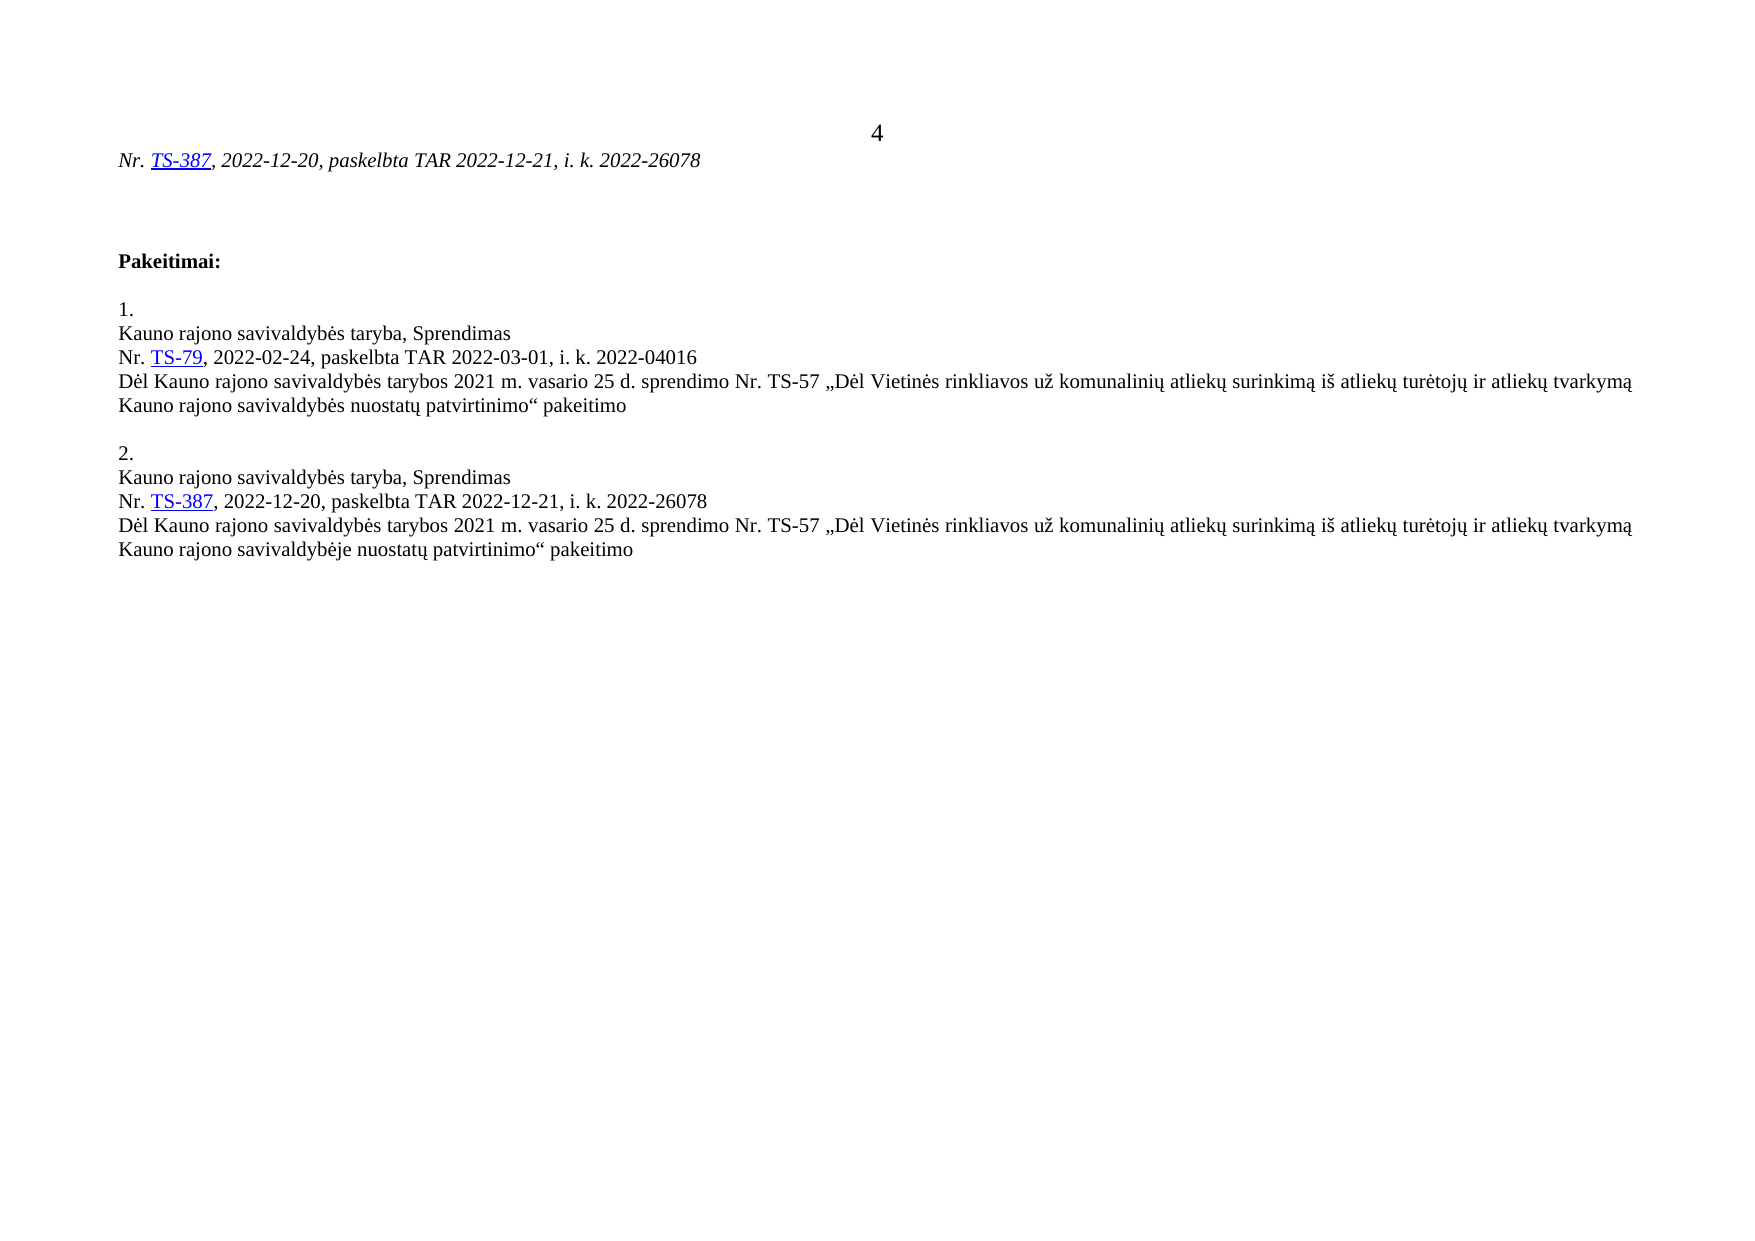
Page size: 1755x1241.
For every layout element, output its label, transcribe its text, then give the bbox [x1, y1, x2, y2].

text 2. [118, 441, 1636, 465]
text Nr. TS-387, 2022-12-20, paskelbta TAR 2022-12-21, i. k. 2022-26078 [118, 148, 1636, 172]
text Kauno rajono savivaldybės taryba, Sprendimas [118, 465, 1636, 489]
text Dėl Kauno rajono savivaldybės tarybos 2021 m. vasario 25 d. sprendimo Nr. TS-57 „Dėl Vietinės rinkliavos už komunalinių atliekų surinkimą iš atliekų turėtojų ir atliekų tvarkymą Kauno rajono savivaldybėje nuostatų patvirtinimo“ pakeitimo [118, 513, 1636, 561]
text Nr. TS-387, 2022-12-20, paskelbta TAR 2022-12-21, i. k. 2022-26078 [118, 489, 1636, 513]
text Nr. TS-79, 2022-02-24, paskelbta TAR 2022-03-01, i. k. 2022-04016 [118, 345, 1636, 369]
text Pakeitimai: [118, 248, 1636, 273]
text 1. [118, 297, 1636, 321]
text Kauno rajono savivaldybės taryba, Sprendimas [118, 321, 1636, 345]
text Dėl Kauno rajono savivaldybės tarybos 2021 m. vasario 25 d. sprendimo Nr. TS-57 „Dėl Vietinės rinkliavos už komunalinių atliekų surinkimą iš atliekų turėtojų ir atliekų tvarkymą Kauno rajono savivaldybės nuostatų patvirtinimo“ pakeitimo [118, 369, 1636, 417]
